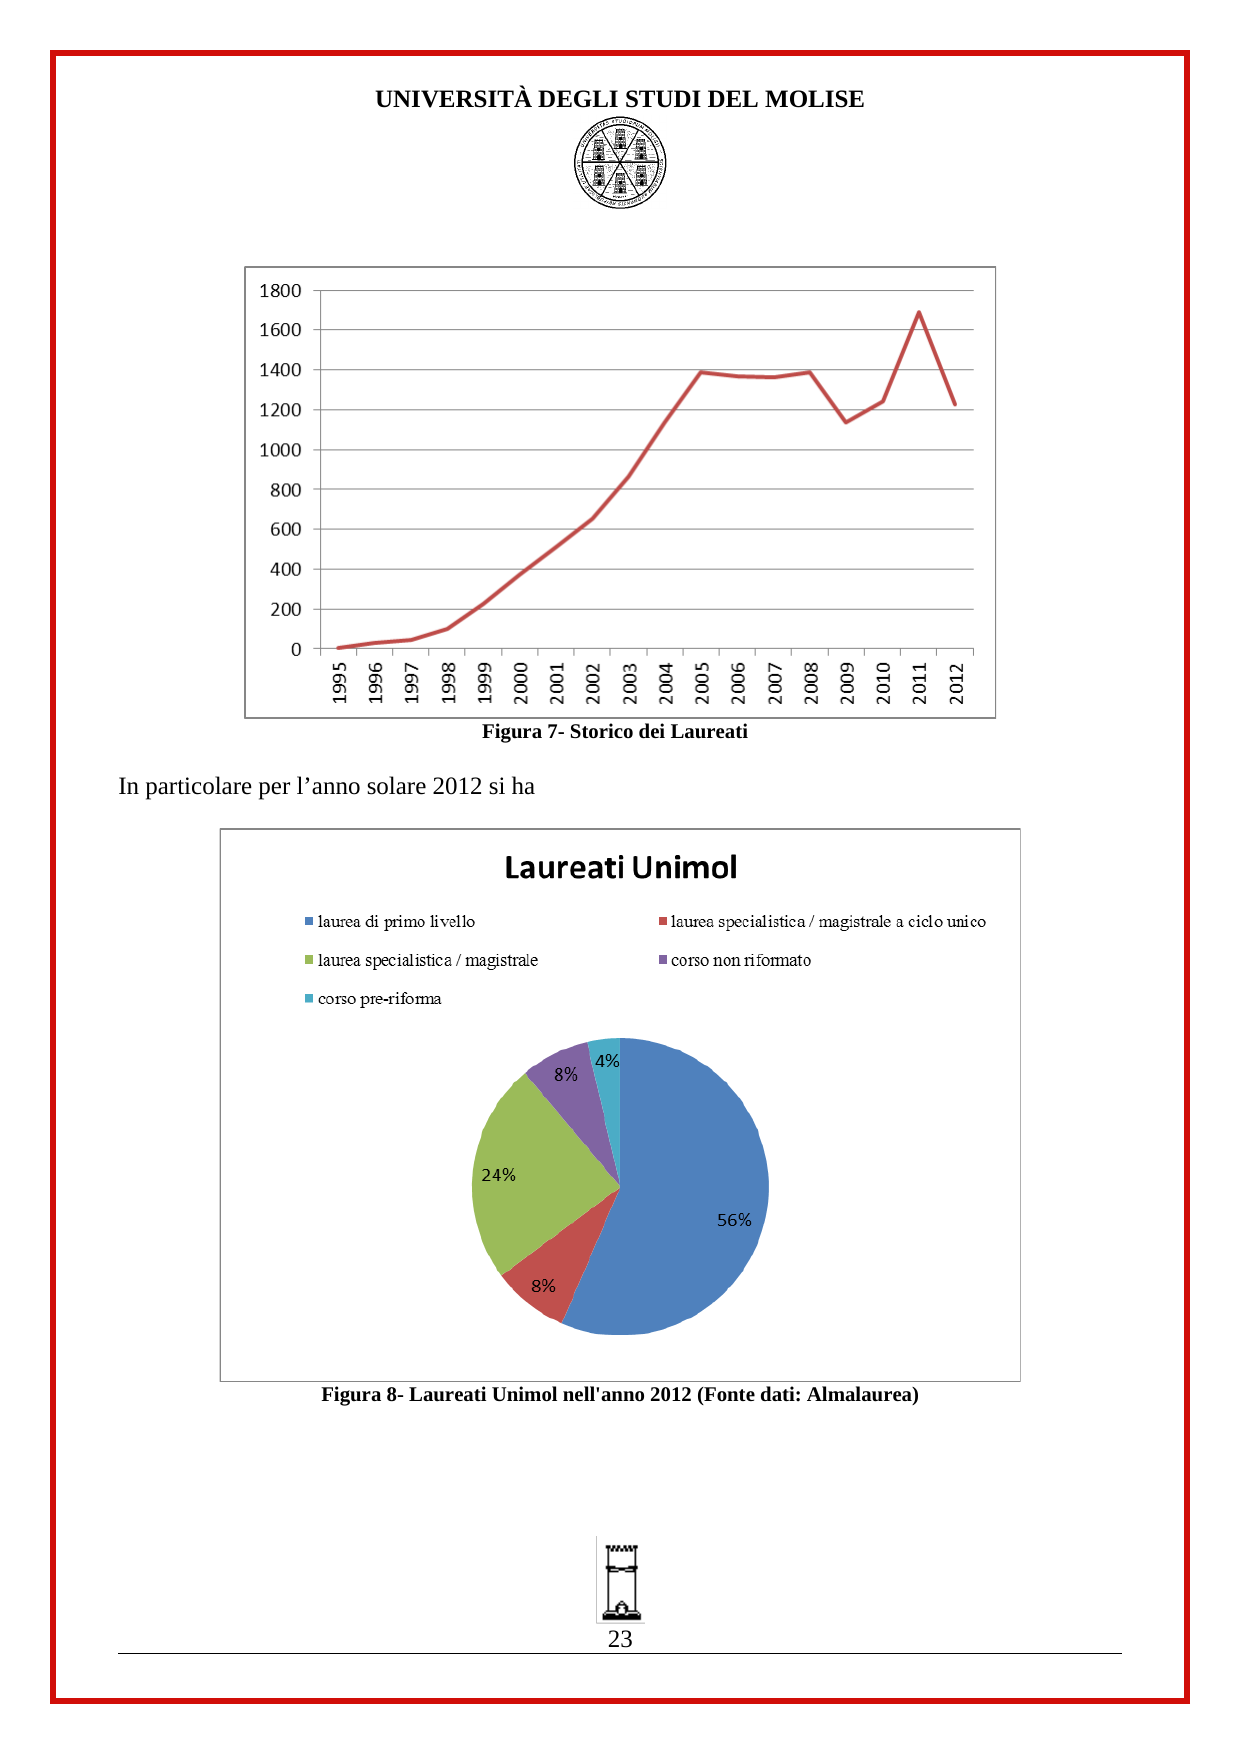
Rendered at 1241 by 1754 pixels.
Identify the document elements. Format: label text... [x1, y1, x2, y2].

text In particolare per l’anno solare 2012 si ha [118, 771, 1122, 800]
text Figura 7- Storico dei Laureati [118, 719, 1122, 743]
text Figura 8- Laureati Unimol nell'anno 2012 (Fonte dati: Almalaurea) [118, 1382, 1122, 1406]
